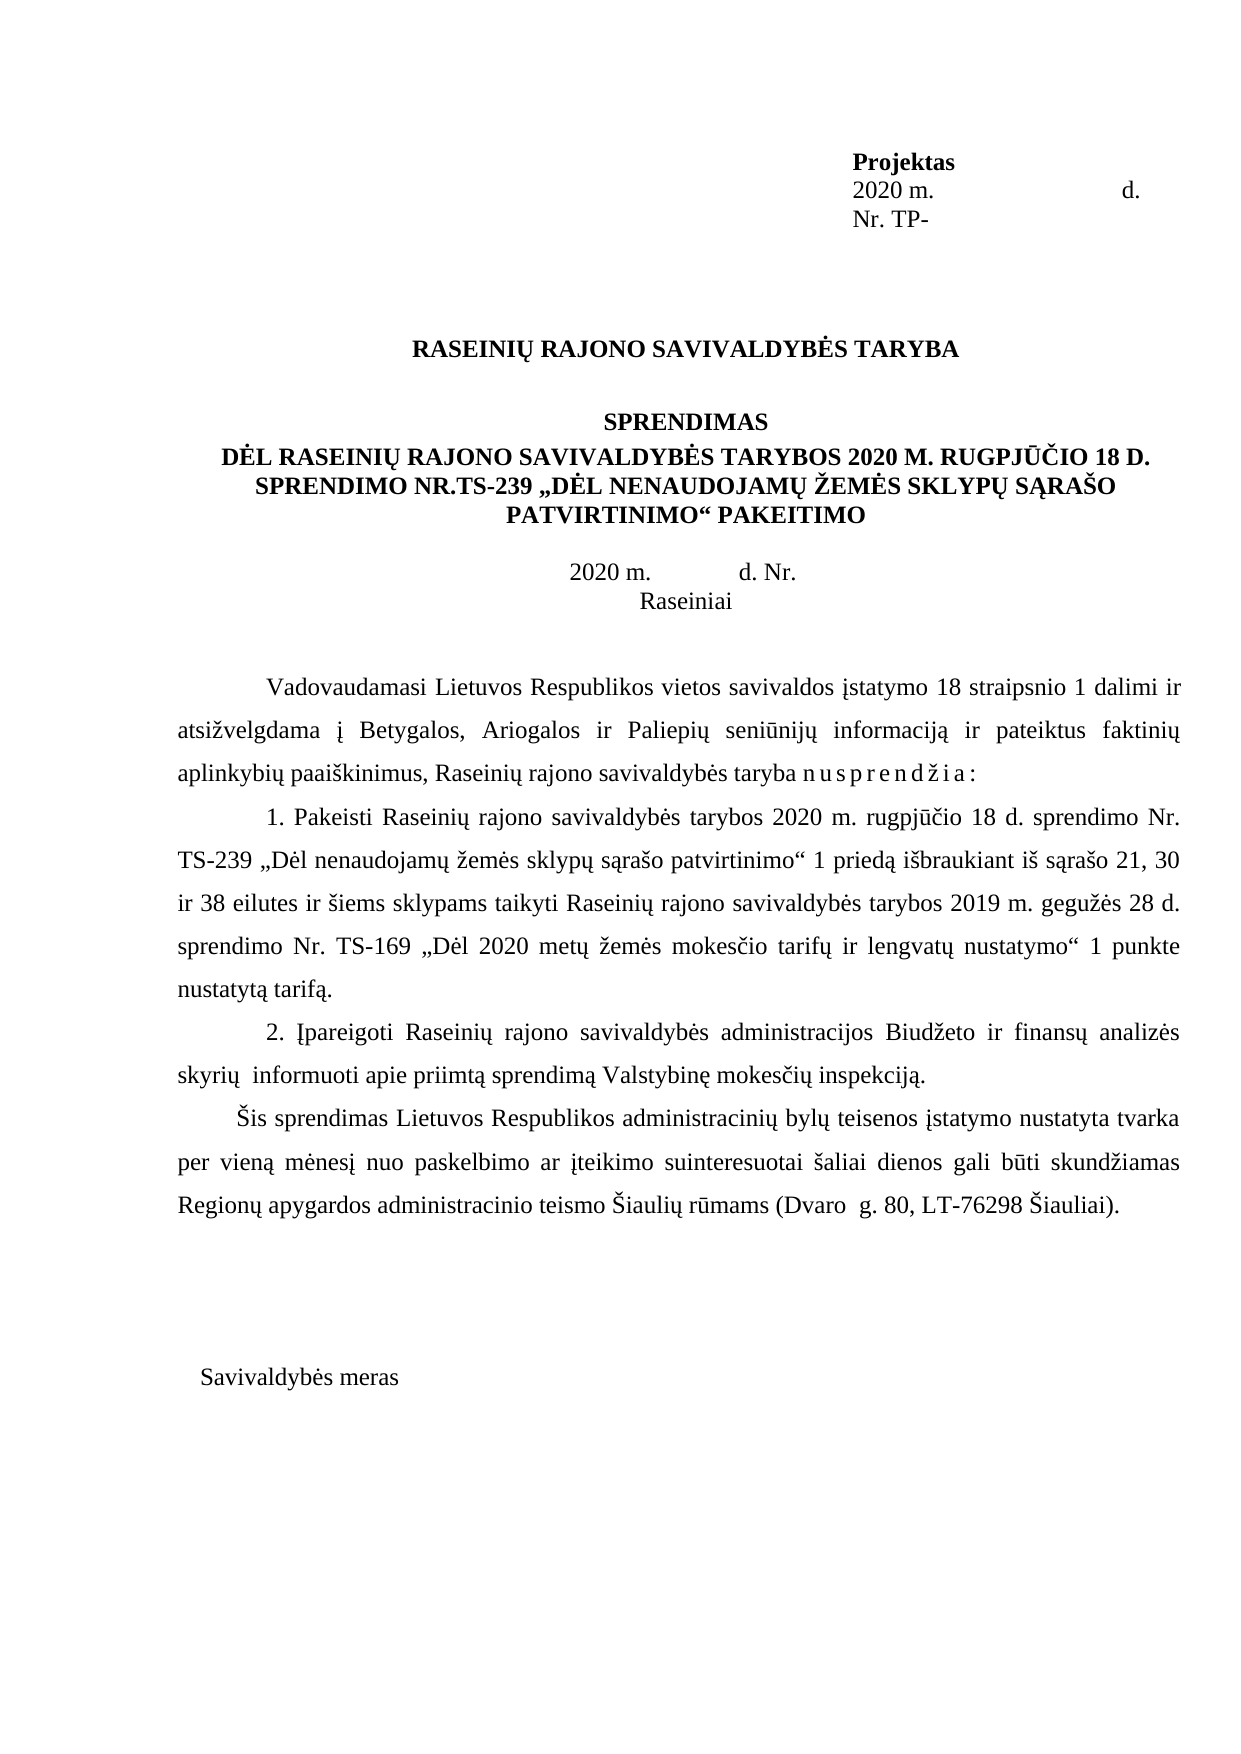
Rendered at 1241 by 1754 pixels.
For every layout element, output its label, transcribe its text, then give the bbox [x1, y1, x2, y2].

table_header [573, 1362, 823, 1405]
table_cell 2020 m. d. Nr. Raseiniai [177, 529, 1194, 629]
table_header [824, 1362, 1192, 1405]
text Vadovaudamasi Lietuvos Respublikos vietos savivaldos įstatymo 18 straipsnio 1 dalimi ir atsižvelgdama į Betygalos, Ariogalos ir Paliepių seniūnijų informaciją ir pateiktus faktinių aplinkybių paaiškinimus, Raseinių rajono savivaldybės taryba nusprendžia: [177, 672, 1181, 787]
text 2020 m. d. [177, 176, 1181, 204]
table_header [177, 262, 1194, 334]
table_header Savivaldybės meras [189, 1362, 572, 1405]
table_cell SPRENDIMAS [177, 407, 1194, 442]
text 1. Pakeisti Raseinių rajono savivaldybės tarybos 2020 m. rugpjūčio 18 d. sprendimo Nr. TS-239 „Dėl nenaudojamų žemės sklypų sąrašo patvirtinimo“ 1 priedą išbraukiant iš sąrašo 21, 30 ir 38 eilutes ir šiems sklypams taikyti Raseinių rajono savivaldybės tarybos 2019 m. gegužės 28 d. sprendimo Nr. TS-169 „Dėl 2020 metų žemės mokesčio tarifų ir lengvatų nustatymo“ 1 punkte nustatytą tarifą. [177, 802, 1181, 1003]
text Projektas [177, 147, 1181, 176]
table_cell Dėl RASEINIŲ RAJONO SAVIVALDYBĖS tarybos 2020 m. rugpjūčio 18 d. sprendimo nr.TS-239 „DĖL NENAUDOJAMŲ žemės SKLYPŲ SĄRAŠO PATVIRTINIMO“ pakeitimo [177, 443, 1194, 529]
text Šis sprendimas Lietuvos Respublikos administracinių bylų teisenos įstatymo nustatyta tvarka per vieną mėnesį nuo paskelbimo ar įteikimo suinteresuotai šaliai dienos gali būti skundžiamas Regionų apygardos administracinio teismo Šiaulių rūmams (Dvaro g. 80, LT-76298 Šiauliai). [177, 1103, 1181, 1218]
text Nr. TP- [177, 204, 1181, 233]
text 2. Įpareigoti Raseinių rajono savivaldybės administracijos Biudžeto ir finansų analizės skyrių informuoti apie priimtą sprendimą Valstybinę mokesčių inspekciją. [177, 1017, 1181, 1089]
table_cell RASEINIŲ RAJONO SAVIVALDYBĖS TARYBA [177, 335, 1194, 407]
